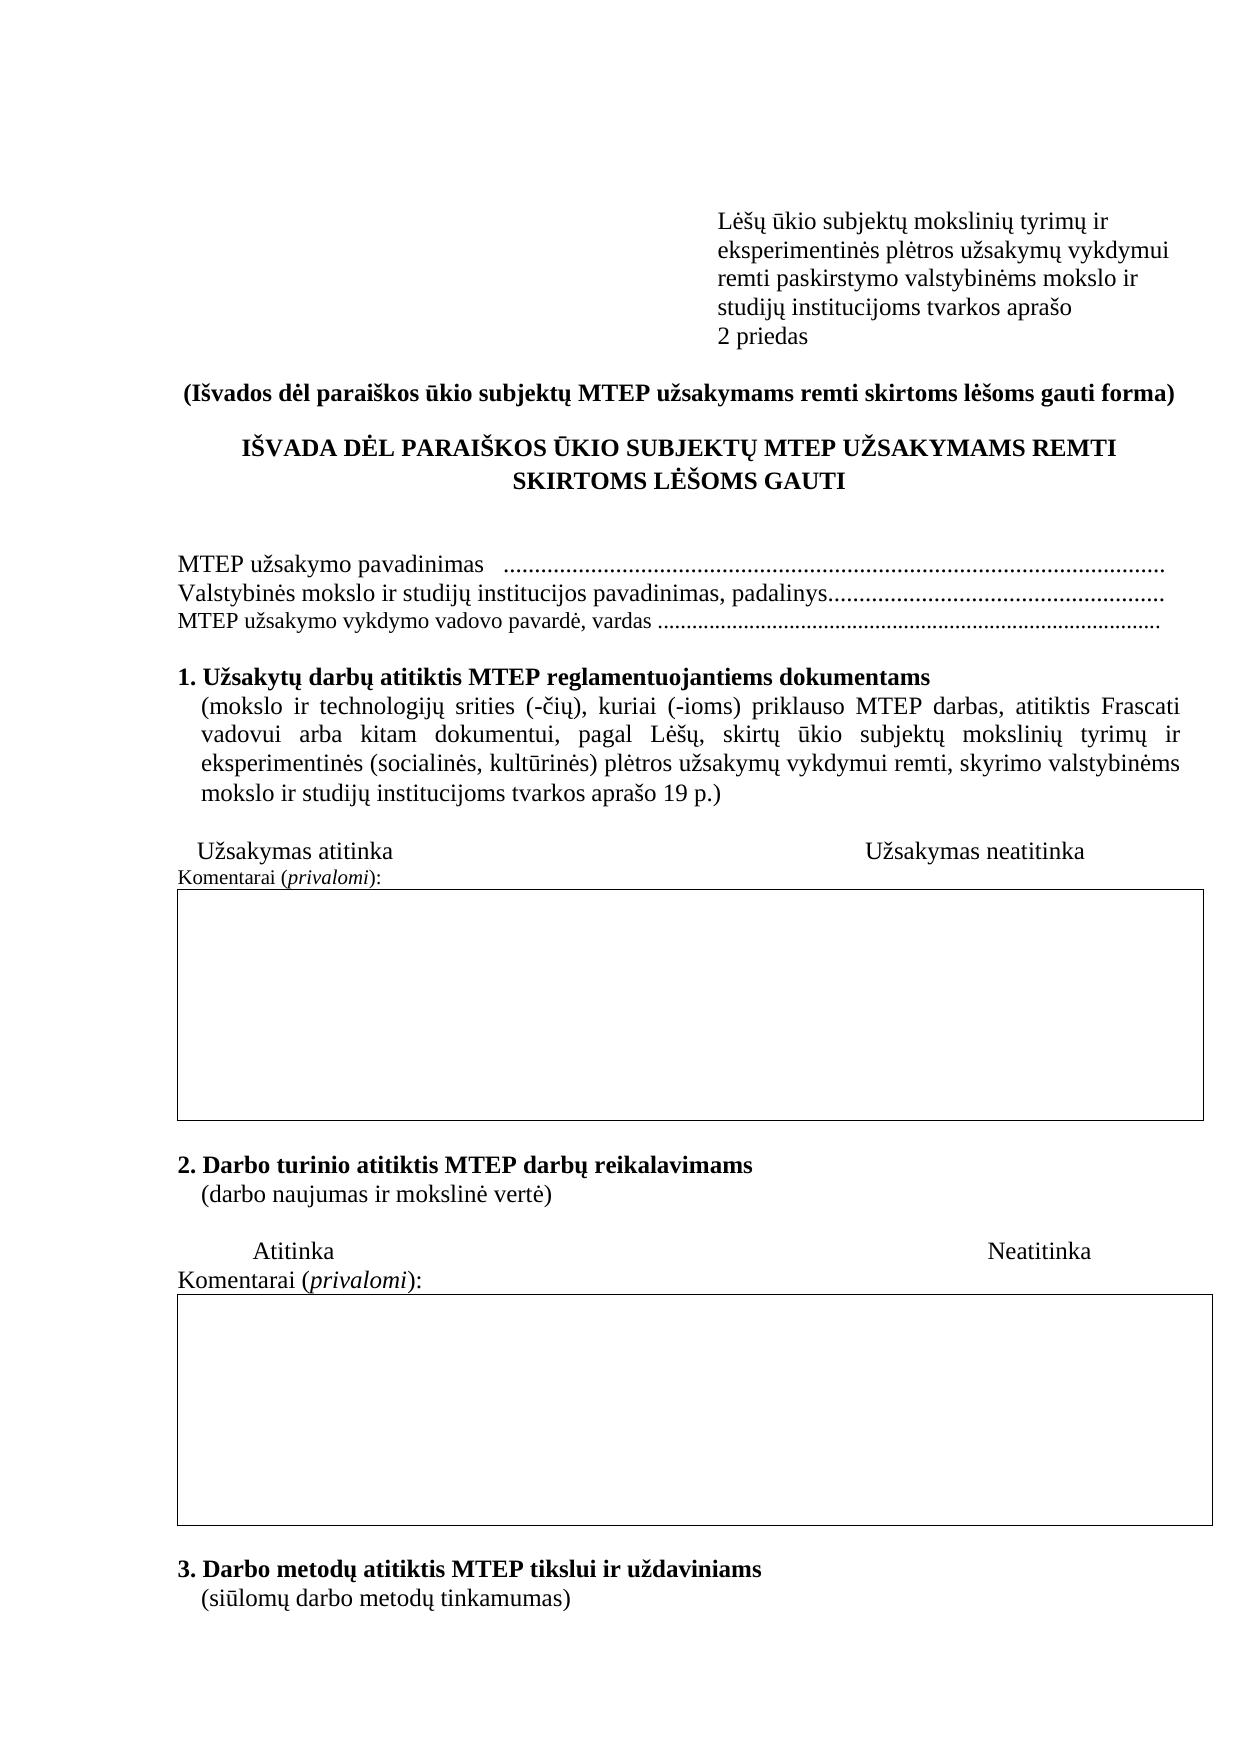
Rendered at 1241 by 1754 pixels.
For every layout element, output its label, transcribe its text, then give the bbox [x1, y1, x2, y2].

text Lėšų ūkio subjektų mokslinių tyrimų ir eksperimentinės plėtros užsakymų vykdymui remti paskirstymo valstybinėms mokslo ir studijų institucijoms tvarkos aprašo [717, 206, 1181, 321]
text 2. Darbo turinio atitiktis MTEP darbų reikalavimams [177, 1150, 1181, 1179]
text Atitinka Neatitinka [177, 1236, 1181, 1265]
text Komentarai (privalomi): [177, 865, 1181, 889]
text 3. Darbo metodų atitiktis MTEP tikslui ir uždaviniams [177, 1554, 1181, 1583]
text Valstybinės mokslo ir studijų institucijos pavadinimas, padalinys...................................................... [177, 578, 1181, 607]
text 1. Užsakytų darbų atitiktis MTEP reglamentuojantiems dokumentams [177, 662, 1181, 691]
text IŠVADA DĖL PARAIŠKOS ŪKIO SUBJEKTŲ MTEP UŽSAKYMAMS REMTI SKIRTOMS LĖŠOMS GAUTI [177, 433, 1181, 495]
text MTEP užsakymo pavadinimas .......................................................................................................... [177, 549, 1181, 578]
text MTEP užsakymo vykdymo vadovo pavardė, vardas ........................................................................................ [177, 607, 1181, 633]
table_header [178, 1295, 1212, 1525]
text Užsakymas atitinka Užsakymas neatitinka [177, 836, 1181, 865]
text 2 priedas [582, 321, 1181, 350]
text Komentarai (privalomi): [177, 1265, 1181, 1294]
text (Išvados dėl paraiškos ūkio subjektų MTEP užsakymams remti skirtoms lėšoms gauti forma) [177, 378, 1181, 407]
text (siūlomų darbo metodų tinkamumas) [201, 1583, 1181, 1612]
text (darbo naujumas ir mokslinė vertė) [201, 1179, 1181, 1207]
table_header [178, 890, 1203, 1120]
text (mokslo ir technologijų srities (-čių), kuriai (-ioms) priklauso MTEP darbas, atitiktis Frascati vadovui arba kitam dokumentui, pagal Lėšų, skirtų ūkio subjektų mokslinių tyrimų ir eksperimentinės (socialinės, kultūrinės) plėtros užsakymų vykdymui remti, skyrimo valstybinėms mokslo ir studijų institucijoms tvarkos aprašo 19 p.) [201, 691, 1181, 807]
